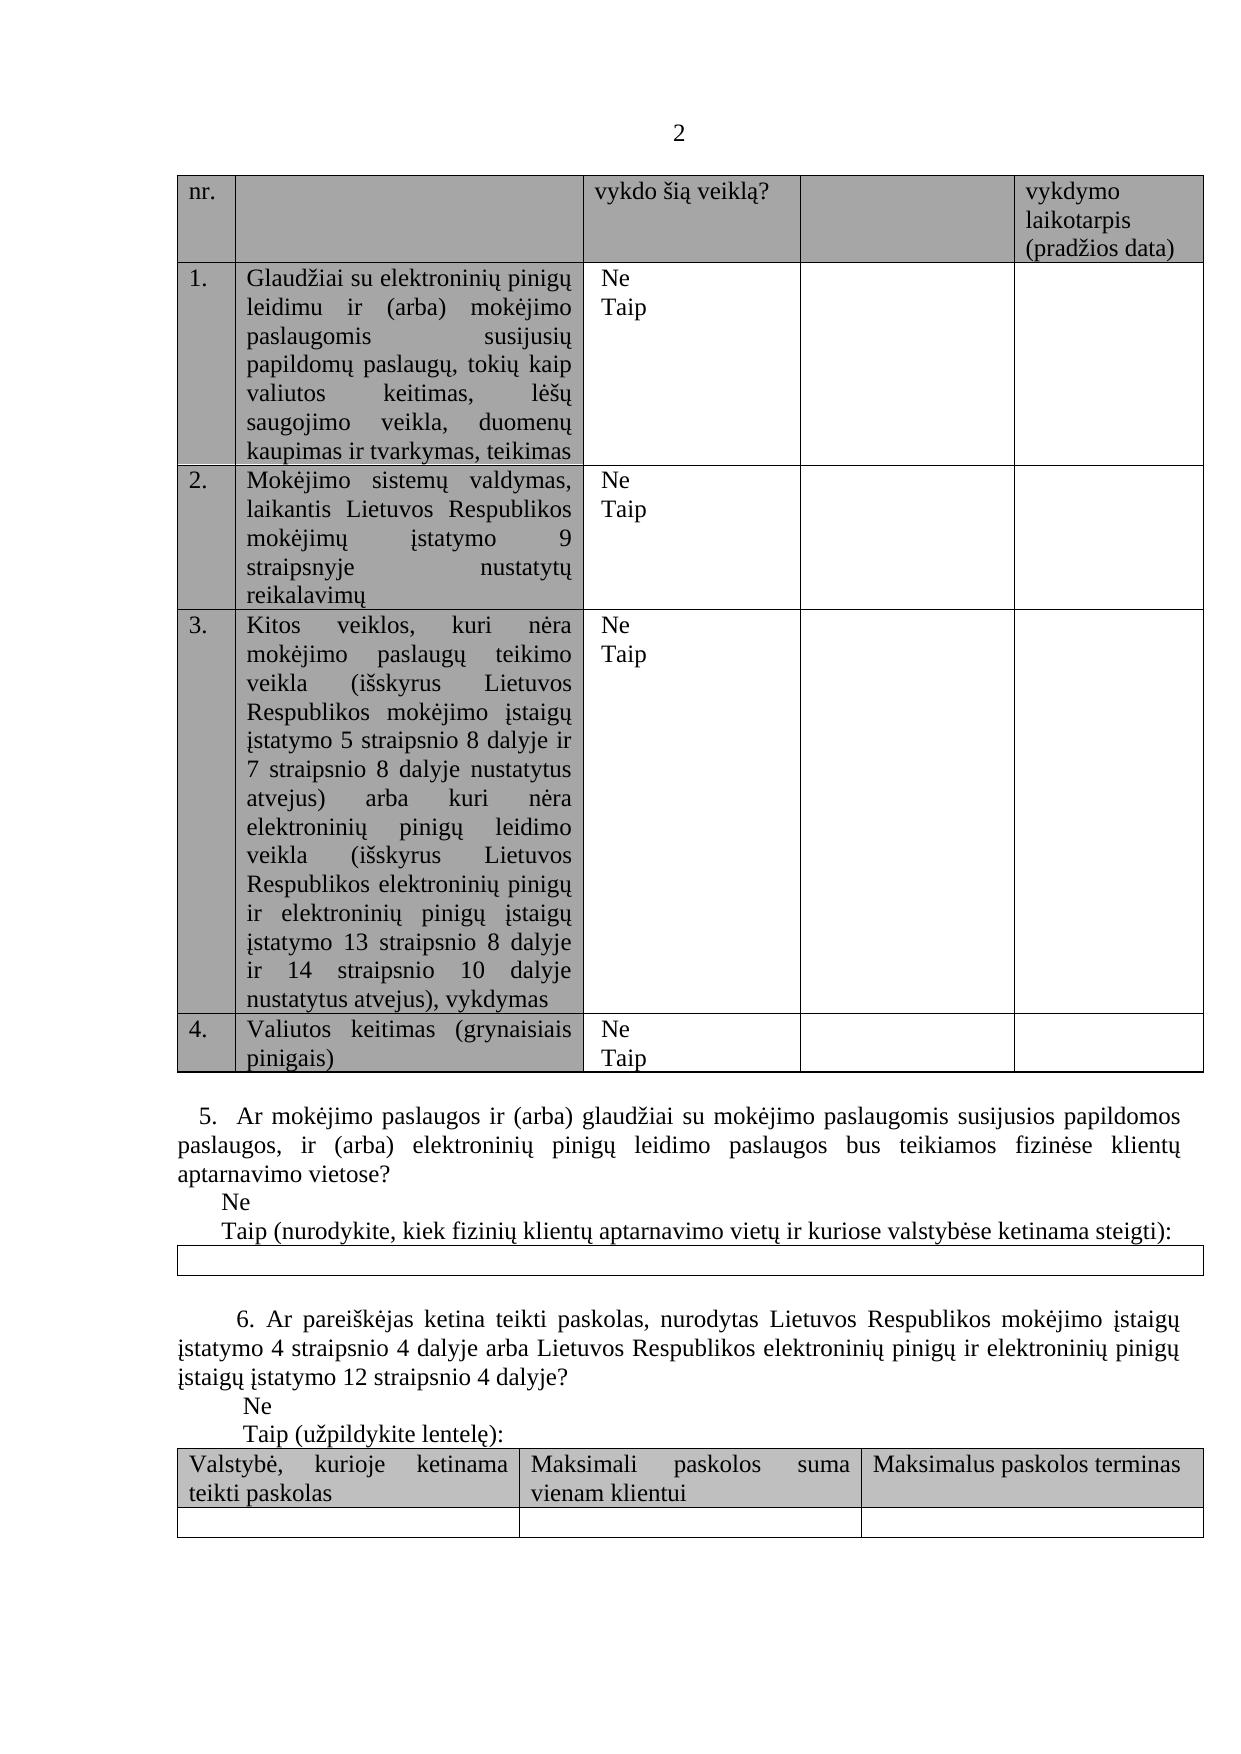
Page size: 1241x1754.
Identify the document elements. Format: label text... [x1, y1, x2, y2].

table_cell Ne Taip [584, 466, 800, 609]
table_cell 1. [178, 263, 235, 464]
table_cell [1015, 263, 1203, 464]
table_cell Ne Taip [584, 610, 800, 1013]
table_cell [801, 263, 1014, 464]
table_cell [801, 610, 1014, 1013]
table_cell 4. [178, 1014, 235, 1071]
table_cell Valiutos keitimas (grynaisiais pinigais) [236, 1014, 583, 1071]
text Ne [177, 1391, 1181, 1419]
table_cell [1015, 610, 1203, 1013]
table_cell Mokėjimo sistemų valdymas, laikantis Lietuvos Respublikos mokėjimų įstatymo 9 straipsnyje nustatytų reikalavimų [236, 466, 583, 609]
table_header nr. [178, 176, 235, 262]
table_cell 3. [178, 610, 235, 1013]
table_cell [178, 1508, 519, 1537]
table_header Maksimalus paskolos terminas [862, 1449, 1203, 1507]
table_cell 2. [178, 466, 235, 609]
table_header Valstybė, kurioje ketinama teikti paskolas [178, 1449, 519, 1507]
table_cell [520, 1508, 861, 1537]
text Taip (užpildykite lentelę): [177, 1419, 1181, 1448]
table_cell [801, 466, 1014, 609]
table_cell [862, 1508, 1203, 1537]
table_header Maksimali paskolos suma vienam klientui [520, 1449, 861, 1507]
table_cell Glaudžiai su elektroninių pinigų leidimu ir (arba) mokėjimo paslaugomis susijusių papildomų paslaugų, tokių kaip valiutos keitimas, lėšų saugojimo veikla, duomenų kaupimas ir tvarkymas, teikimas [236, 263, 583, 464]
table_header [236, 176, 583, 262]
table_header vykdo šią veiklą? [584, 176, 800, 262]
table_cell [1015, 466, 1203, 609]
table_cell Ne Taip [584, 1014, 800, 1071]
table_cell [801, 1014, 1014, 1071]
table_header [178, 1246, 1203, 1275]
table_cell Ne Taip [584, 263, 800, 464]
table_cell [1015, 1014, 1203, 1071]
text 5. Ar mokėjimo paslaugos ir (arba) glaudžiai su mokėjimo paslaugomis susijusios papildomos paslaugos, ir (arba) elektroninių pinigų leidimo paslaugos bus teikiamos fizinėse klientų aptarnavimo vietose? [177, 1101, 1181, 1187]
table_cell Kitos veiklos, kuri nėra mokėjimo paslaugų teikimo veikla (išskyrus Lietuvos Respublikos mokėjimo įstaigų įstatymo 5 straipsnio 8 dalyje ir 7 straipsnio 8 dalyje nustatytus atvejus) arba kuri nėra elektroninių pinigų leidimo veikla (išskyrus Lietuvos Respublikos elektroninių pinigų ir elektroninių pinigų įstaigų įstatymo 13 straipsnio 8 dalyje ir 14 straipsnio 10 dalyje nustatytus atvejus), vykdymas [236, 610, 583, 1013]
table_header vykdymo laikotarpis (pradžios data) [1015, 176, 1203, 262]
table_header [801, 176, 1014, 262]
text Ne [215, 1187, 1181, 1216]
text 6. Ar pareiškėjas ketina teikti paskolas, nurodytas Lietuvos Respublikos mokėjimo įstaigų įstatymo 4 straipsnio 4 dalyje arba Lietuvos Respublikos elektroninių pinigų ir elektroninių pinigų įstaigų įstatymo 12 straipsnio 4 dalyje? [177, 1304, 1181, 1391]
text Taip (nurodykite, kiek fizinių klientų aptarnavimo vietų ir kuriose valstybėse ketinama steigti): [177, 1216, 1181, 1245]
